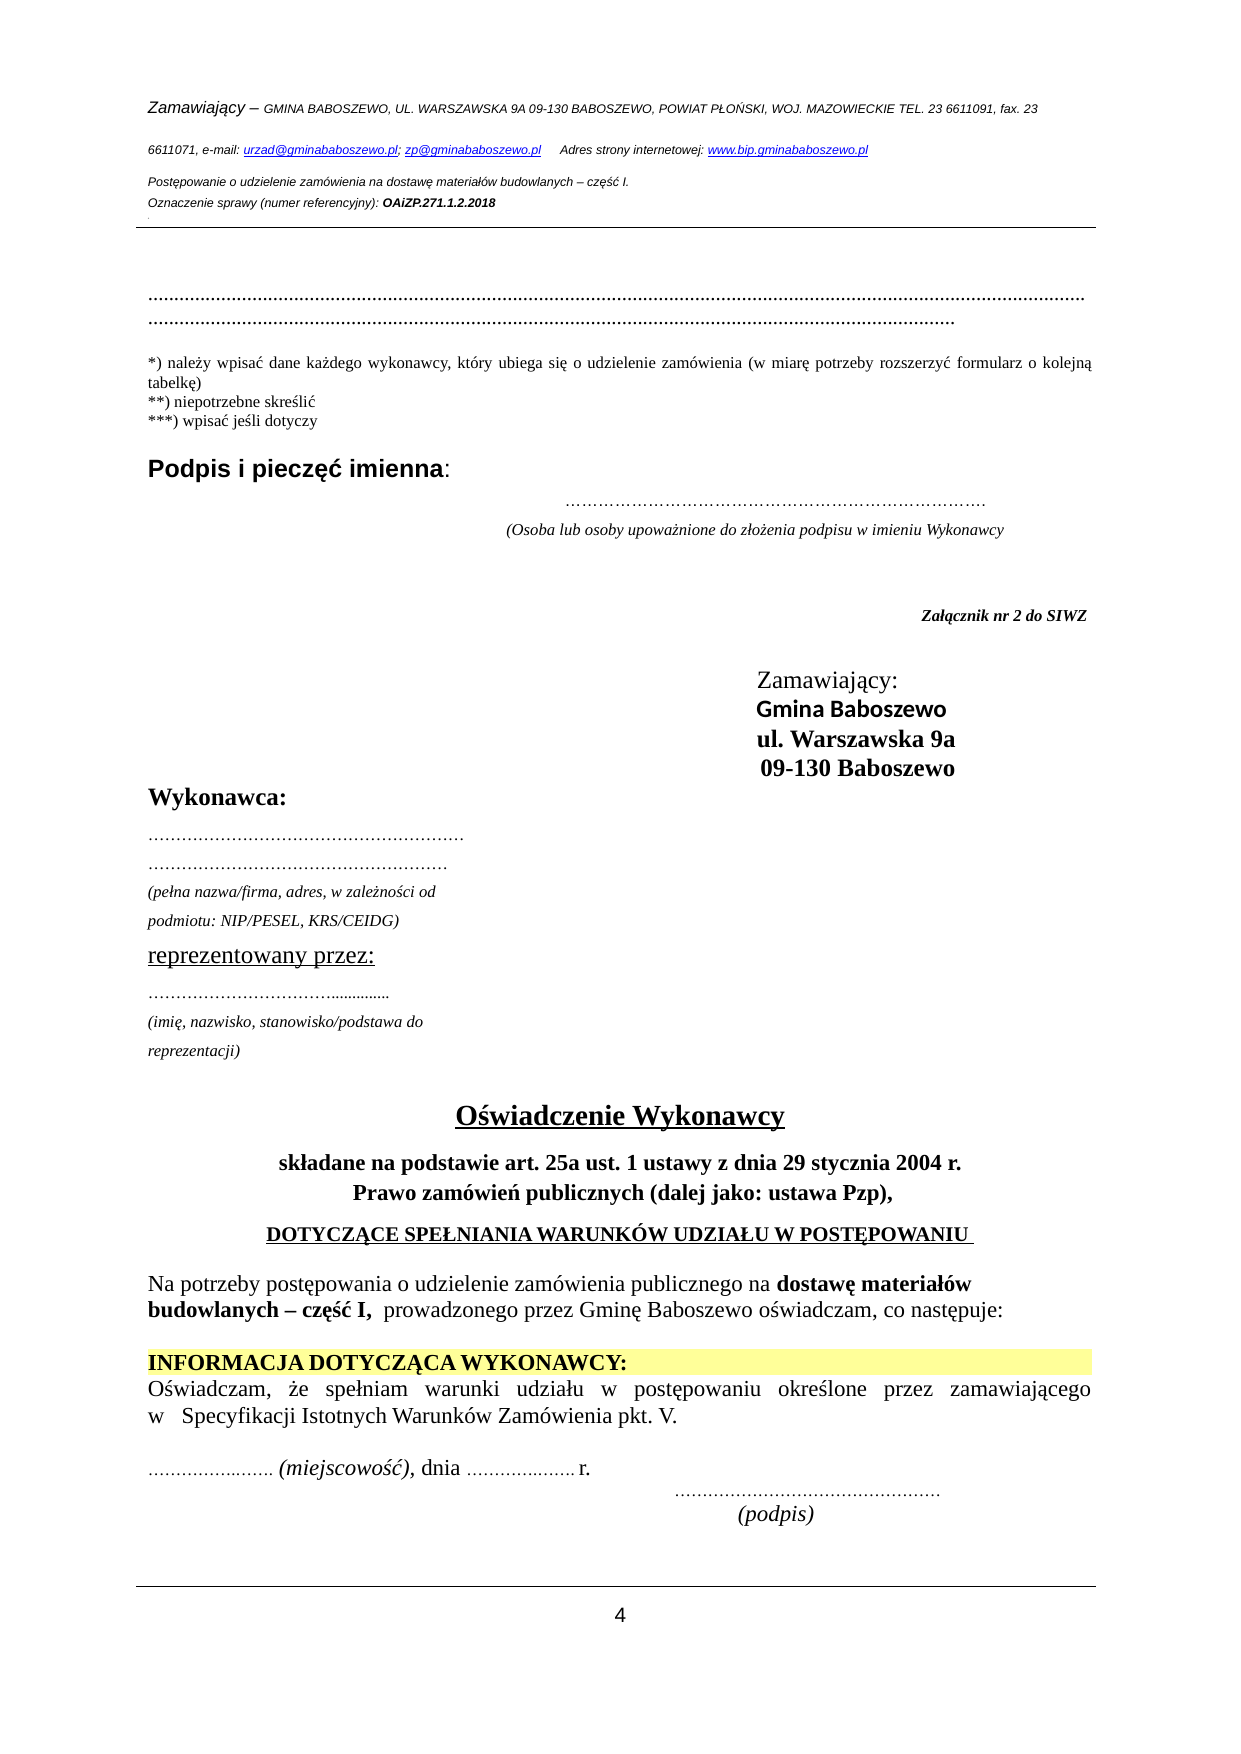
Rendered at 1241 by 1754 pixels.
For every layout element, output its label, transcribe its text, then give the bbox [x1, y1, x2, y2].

text **) niepotrzebne skreślić [148, 392, 1092, 411]
text ............................................................................................................................................................................................................................................................................................................................................... [148, 281, 1087, 329]
text INFORMACJA DOTYCZĄCA WYKONAWCY: [148, 1349, 1092, 1375]
text *) należy wpisać dane każdego wykonawcy, który ubiega się o udzielenie zamówienia (w miarę potrzeby rozszerzyć formularz o kolejną tabelkę) [148, 353, 1092, 392]
text Prawo zamówień publicznych (dalej jako: ustawa Pzp), [148, 1179, 1092, 1205]
text reprezentowany przez: [148, 940, 1092, 968]
text ………………………………………… [517, 1481, 1092, 1500]
text (podpis) [664, 1500, 1092, 1526]
text Wykonawca: [148, 782, 1092, 810]
text (Osoba lub osoby upoważnione do złożenia podpisu w imieniu Wykonawcy [176, 511, 1092, 540]
text DOTYCZĄCE SPEŁNIANIA WARUNKÓW UDZIAŁU W POSTĘPOWANIU [148, 1222, 1092, 1270]
text ………………………………………………………………………………………………… [148, 825, 472, 873]
text (imię, nazwisko, stanowisko/podstawa do reprezentacji) [148, 1012, 472, 1059]
text Załącznik nr 2 do SIWZ [176, 598, 1092, 626]
text Zamawiający: Gmina Baboszewo ul. Warszawska 9a [694, 665, 1092, 753]
text Podpis i pieczęć imienna: [148, 454, 1087, 483]
text …………….……. (miejscowość), dnia ………….……. r. [148, 1454, 1092, 1481]
text (pełna nazwa/firma, adres, w zależności od podmiotu: NIP/PESEL, KRS/CEIDG) [148, 882, 472, 930]
text Na potrzeby postępowania o udzielenie zamówienia publicznego na dostawę materiałów budowlanych – część I, prowadzonego przez Gminę Baboszewo oświadczam, co następuje: [148, 1270, 1092, 1323]
text Oświadczenie Wykonawcy [148, 1098, 1092, 1131]
text 09-130 Baboszewo [148, 753, 1092, 782]
text …………………………….............. [148, 983, 472, 1002]
text …………………………………………………………………. [148, 483, 1087, 511]
text Oświadczam, że spełniam warunki udziału w postępowaniu określone przez zamawiającego w Specyfikacji Istotnych Warunków Zamówienia pkt. V. [148, 1375, 1092, 1428]
text składane na podstawie art. 25a ust. 1 ustawy z dnia 29 stycznia 2004 r. [148, 1149, 1092, 1175]
text ***) wpisać jeśli dotyczy [148, 411, 1092, 430]
